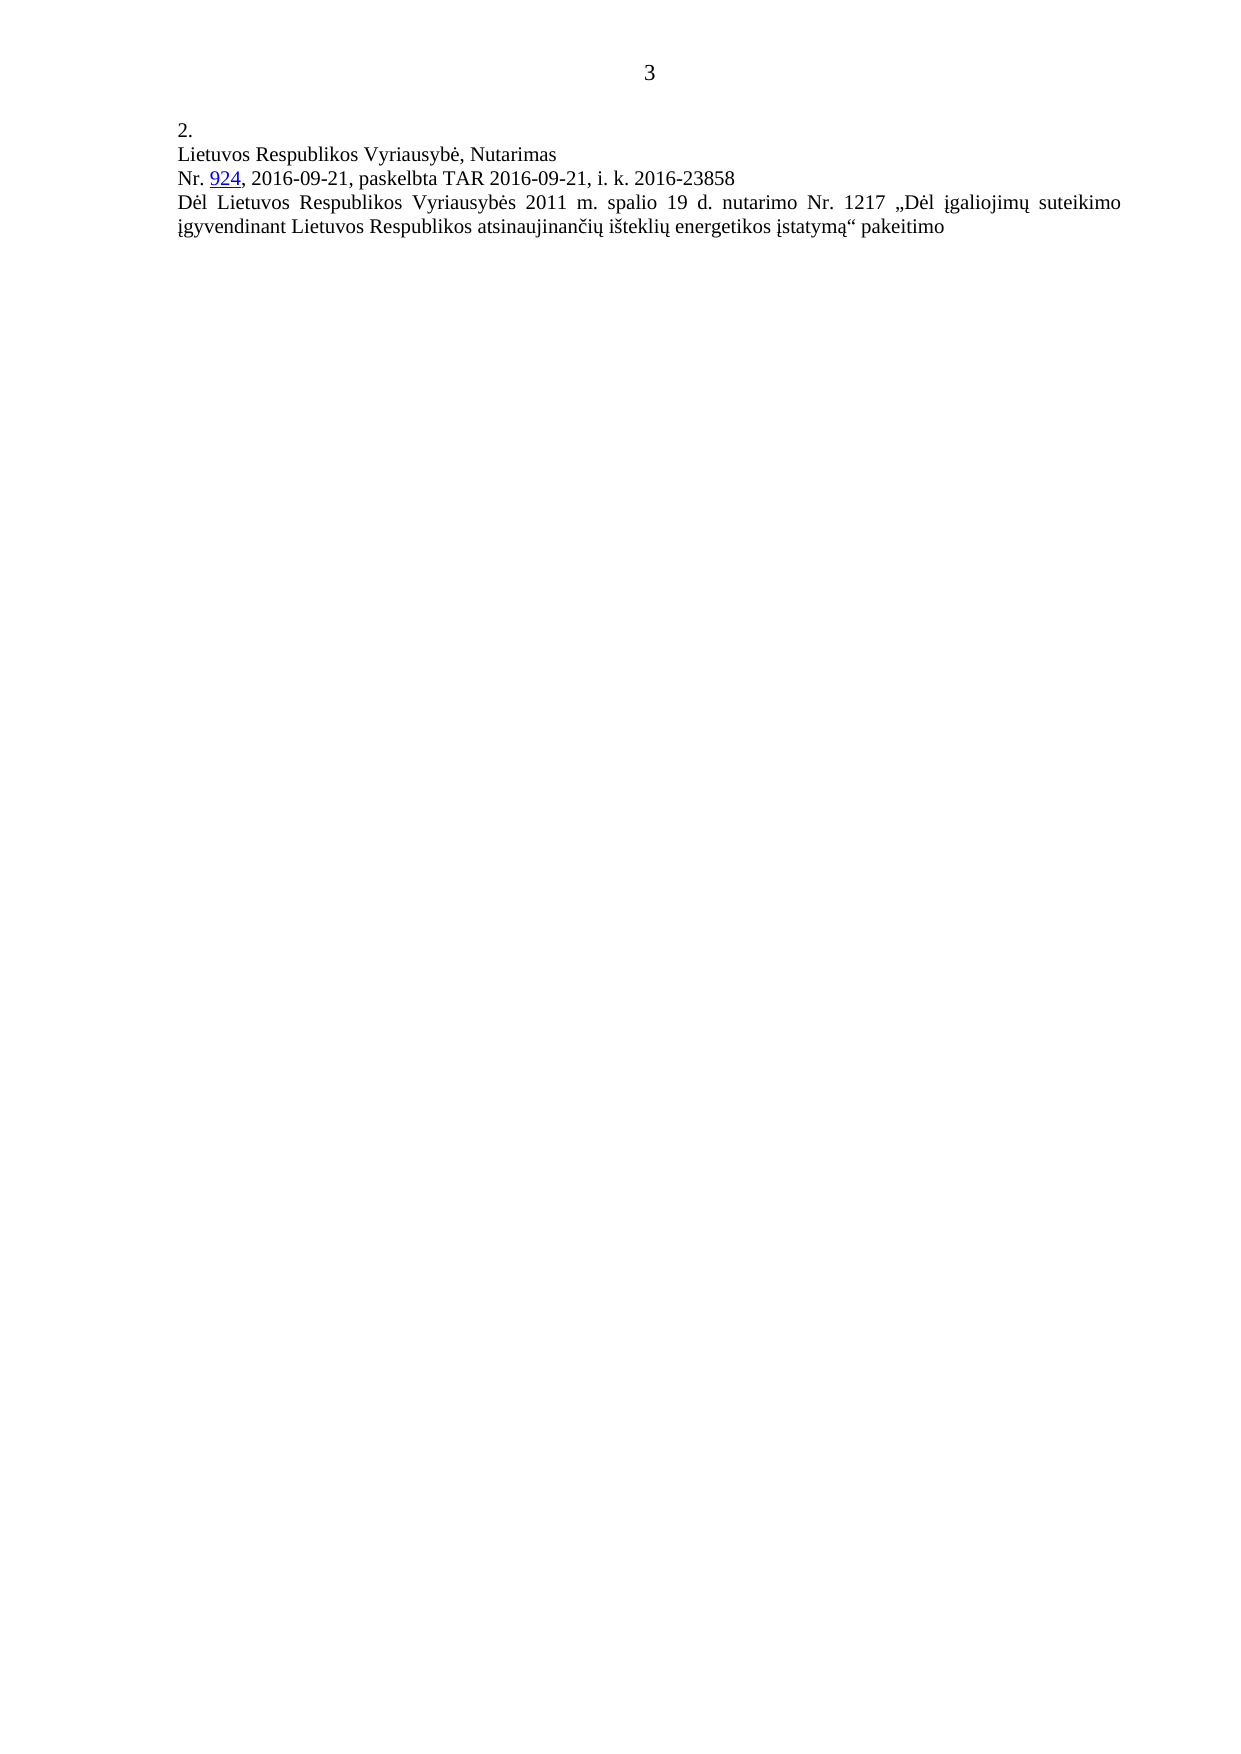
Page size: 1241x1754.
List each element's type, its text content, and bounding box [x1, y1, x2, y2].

text Dėl Lietuvos Respublikos Vyriausybės 2011 m. spalio 19 d. nutarimo Nr. 1217 „Dėl įgaliojimų suteikimo įgyvendinant Lietuvos Respublikos atsinaujinančių išteklių energetikos įstatymą“ pakeitimo [177, 190, 1122, 238]
text Nr. 924, 2016-09-21, paskelbta TAR 2016-09-21, i. k. 2016-23858 [177, 166, 1122, 190]
text 2. [177, 118, 1122, 142]
text Lietuvos Respublikos Vyriausybė, Nutarimas [177, 142, 1122, 166]
